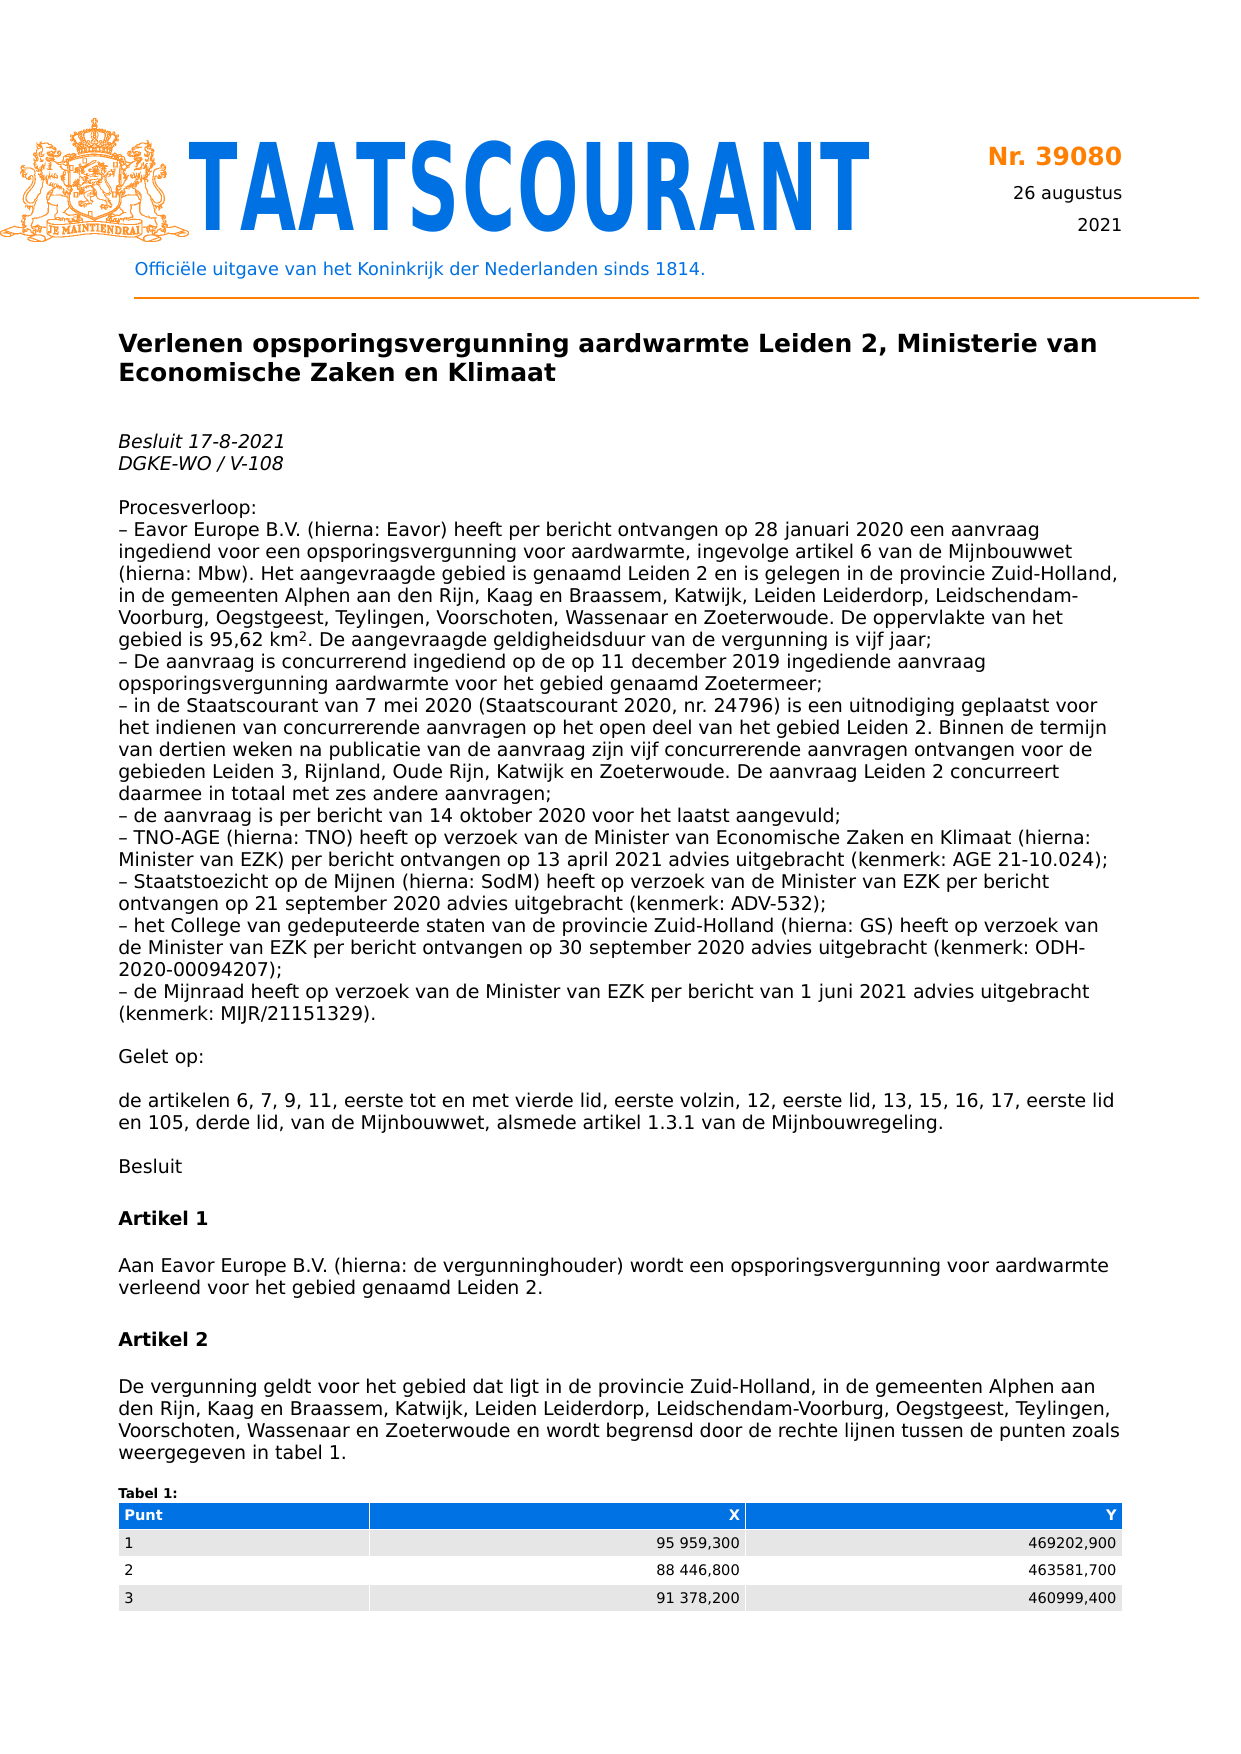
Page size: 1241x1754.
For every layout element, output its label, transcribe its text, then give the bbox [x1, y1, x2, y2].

table_cell 469202,900 [746, 1530, 1122, 1556]
text – de Mijnraad heeft op verzoek van de Minister van EZK per bericht van 1 juni 2021 advies uitgebracht (kenmerk: MIJR/21151329). [118, 981, 1122, 1024]
table_cell 95 959,300 [370, 1530, 745, 1556]
table_cell 2 [119, 1558, 369, 1584]
table_cell 3 [119, 1585, 369, 1611]
text – TNO-AGE (hierna: TNO) heeft op verzoek van de Minister van Economische Zaken en Klimaat (hierna: Minister van EZK) per bericht ontvangen op 13 april 2021 advies uitgebracht (kenmerk: AGE 21-10.024); [118, 827, 1122, 871]
table_cell 460999,400 [746, 1585, 1122, 1611]
table_cell Y [746, 1503, 1122, 1529]
text Besluit 17-8-2021 [118, 431, 1122, 453]
text – Eavor Europe B.V. (hierna: Eavor) heeft per bericht ontvangen op 28 januari 2020 een aanvraag ingediend voor een opsporingsvergunning voor aardwarmte, ingevolge artikel 6 van de Mijnbouwwet (hierna: Mbw). Het aangevraagde gebied is genaamd Leiden 2 en is gelegen in de provincie Zuid-Holland, in de gemeenten Alphen aan den Rijn, Kaag en Braassem, Katwijk, Leiden Leiderdorp, Leidschendam-Voorburg, Oegstgeest, Teylingen, Voorschoten, Wassenaar en Zoeterwoude. De oppervlakte van het gebied is 95,62 km2. De aangevraagde geldigheidsduur van de vergunning is vijf jaar; [118, 519, 1122, 651]
text Procesverloop: [118, 497, 1122, 519]
table_cell Officiële uitgave van het Koninkrijk der Nederlanden sinds 1814. [134, 259, 1199, 297]
table_header Nr. 39080 [939, 118, 1199, 177]
table_cell 2021 [939, 209, 1199, 259]
table_cell 88 446,800 [370, 1558, 745, 1584]
text – de aanvraag is per bericht van 14 oktober 2020 voor het laatst aangevuld; [118, 805, 1122, 827]
text – in de Staatscourant van 7 mei 2020 (Staatscourant 2020, nr. 24796) is een uitnodiging geplaatst voor het indienen van concurrerende aanvragen op het open deel van het gebied Leiden 2. Binnen de termijn van dertien weken na publicatie van de aanvraag zijn vijf concurrerende aanvragen ontvangen voor de gebieden Leiden 3, Rijnland, Oude Rijn, Katwijk en Zoeterwoude. De aanvraag Leiden 2 concurreert daarmee in totaal met zes andere aanvragen; [118, 695, 1122, 805]
picture [0, 118, 189, 242]
table_cell 1 [119, 1530, 369, 1556]
text – het College van gedeputeerde staten van de provincie Zuid-Holland (hierna: GS) heeft op verzoek van de Minister van EZK per bericht ontvangen op 30 september 2020 advies uitgebracht (kenmerk: ODH-2020-00094207); [118, 915, 1122, 981]
table_header Tabel 1: [118, 1486, 1122, 1502]
text Aan Eavor Europe B.V. (hierna: de vergunninghouder) wordt een opsporingsvergunning voor aardwarmte verleend voor het gebied genaamd Leiden 2. [118, 1255, 1122, 1299]
table_header STAATSCOURANT [134, 118, 939, 259]
table_cell 463581,700 [746, 1558, 1122, 1584]
text DGKE-WO / V-108 [118, 453, 1122, 475]
table_header [0, 242, 134, 297]
text Besluit [118, 1156, 1122, 1178]
text De vergunning geldt voor het gebied dat ligt in de provincie Zuid-Holland, in de gemeenten Alphen aan den Rijn, Kaag en Braassem, Katwijk, Leiden Leiderdorp, Leidschendam-Voorburg, Oegstgeest, Teylingen, Voorschoten, Wassenaar en Zoeterwoude en wordt begrensd door de rechte lijnen tussen de punten zoals weergegeven in tabel 1. [118, 1376, 1122, 1464]
text Gelet op: [118, 1046, 1122, 1068]
table_cell 26 augustus [939, 177, 1199, 209]
text – De aanvraag is concurrerend ingediend op de op 11 december 2019 ingediende aanvraag opsporingsvergunning aardwarmte voor het gebied genaamd Zoetermeer; [118, 651, 1122, 695]
text – Staatstoezicht op de Mijnen (hierna: SodM) heeft op verzoek van de Minister van EZK per bericht ontvangen op 21 september 2020 advies uitgebracht (kenmerk: ADV-532); [118, 871, 1122, 915]
subtitle Artikel 1 [118, 1208, 1122, 1230]
table_cell X [370, 1503, 745, 1529]
subtitle Verlenen opsporingsvergunning aardwarmte Leiden 2, Ministerie van Economische Zaken en Klimaat [118, 329, 1122, 387]
text de artikelen 6, 7, 9, 11, eerste tot en met vierde lid, eerste volzin, 12, eerste lid, 13, 15, 16, 17, eerste lid en 105, derde lid, van de Mijnbouwwet, alsmede artikel 1.3.1 van de Mijnbouwregeling. [118, 1090, 1122, 1134]
table_cell 91 378,200 [370, 1585, 745, 1611]
table_cell Punt [119, 1503, 369, 1529]
subtitle Artikel 2 [118, 1329, 1122, 1351]
